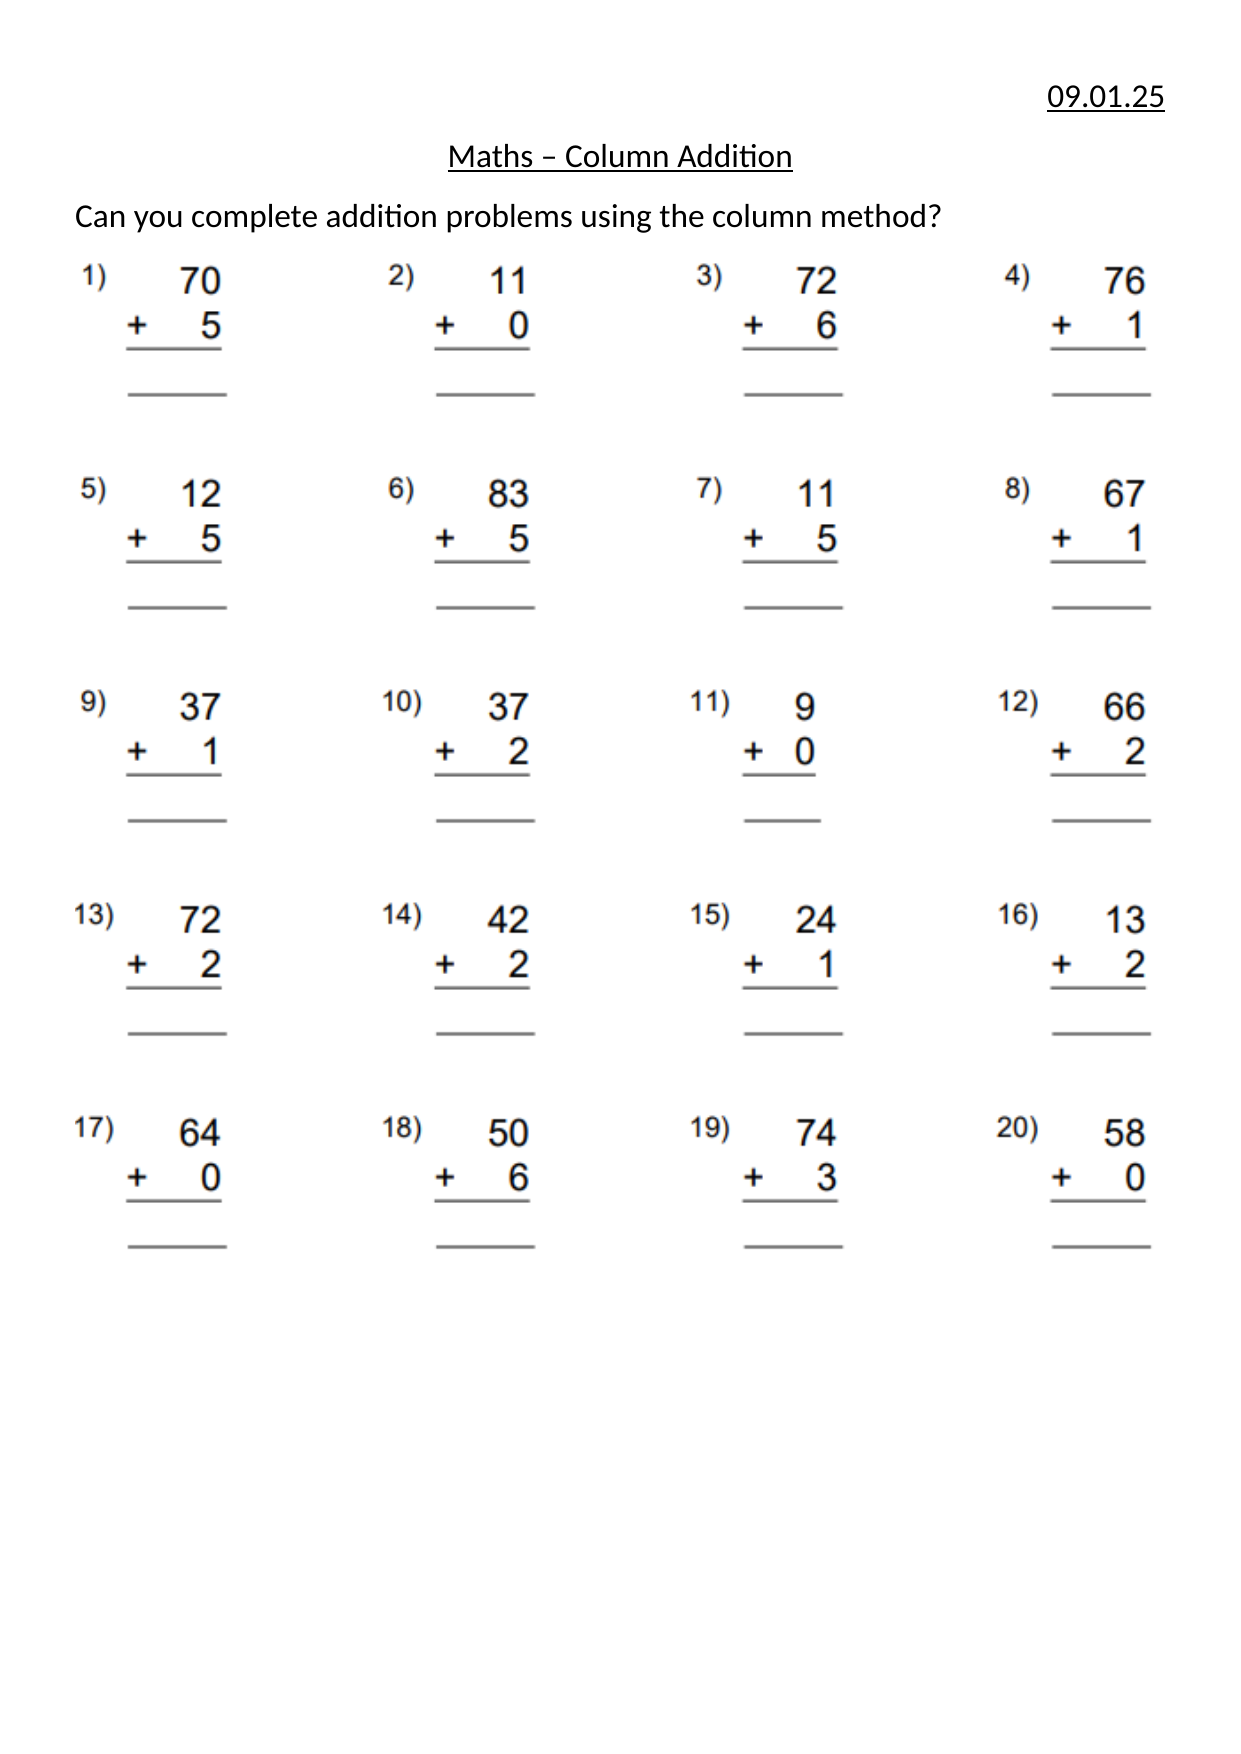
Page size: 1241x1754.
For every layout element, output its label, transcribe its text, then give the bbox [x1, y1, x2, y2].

text 09.01.25 [75, 75, 1165, 116]
text Maths – Column Addition [75, 135, 1165, 176]
text Can you complete addition problems using the column method? [75, 195, 1165, 236]
